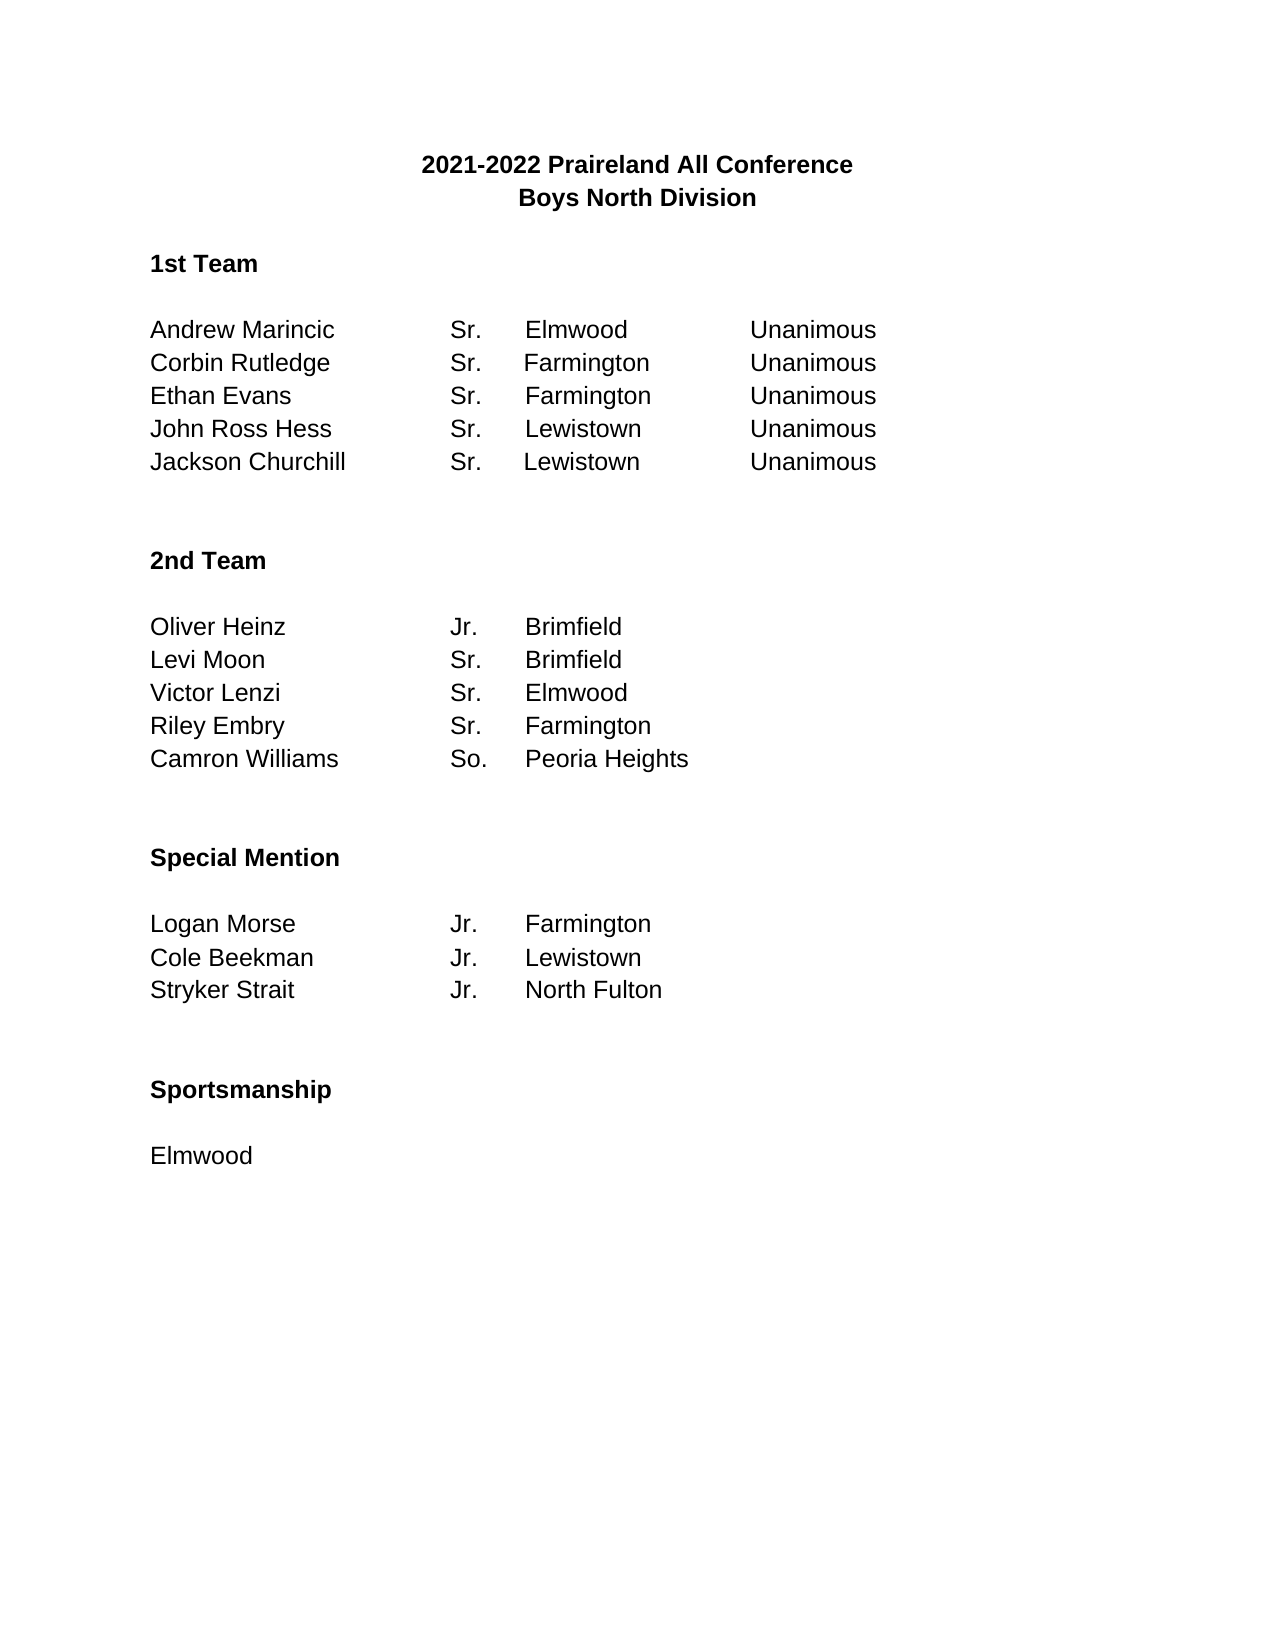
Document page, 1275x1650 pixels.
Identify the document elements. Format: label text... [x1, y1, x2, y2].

text Logan Morse Jr. Farmington [150, 909, 1125, 938]
text Special Mention [150, 843, 1125, 872]
text Oliver Heinz Jr. Brimfield [150, 612, 1125, 641]
text John Ross Hess Sr. Lewistown Unanimous [150, 414, 1125, 443]
text Jackson Churchill Sr. Lewistown Unanimous [150, 447, 1125, 476]
text 2nd Team [150, 546, 1125, 575]
text Elmwood [150, 1141, 1125, 1169]
text Andrew Marincic Sr. Elmwood Unanimous [150, 315, 1125, 344]
text Sportsmanship [150, 1074, 1125, 1103]
text Cole Beekman Jr. Lewistown [150, 942, 1125, 971]
text Ethan Evans Sr. Farmington Unanimous [150, 381, 1125, 410]
text Victor Lenzi Sr. Elmwood [150, 678, 1125, 707]
text Boys North Division [150, 183, 1125, 212]
text 2021-2022 Praireland All Conference [150, 150, 1125, 179]
text Corbin Rutledge Sr. Farmington Unanimous [150, 348, 1125, 377]
text Camron Williams So. Peoria Heights [150, 744, 1125, 773]
text Riley Embry Sr. Farmington [150, 711, 1125, 740]
text 1st Team [150, 249, 1125, 278]
text Stryker Strait Jr. North Fulton [150, 976, 1125, 1004]
text Levi Moon Sr. Brimfield [150, 645, 1125, 674]
